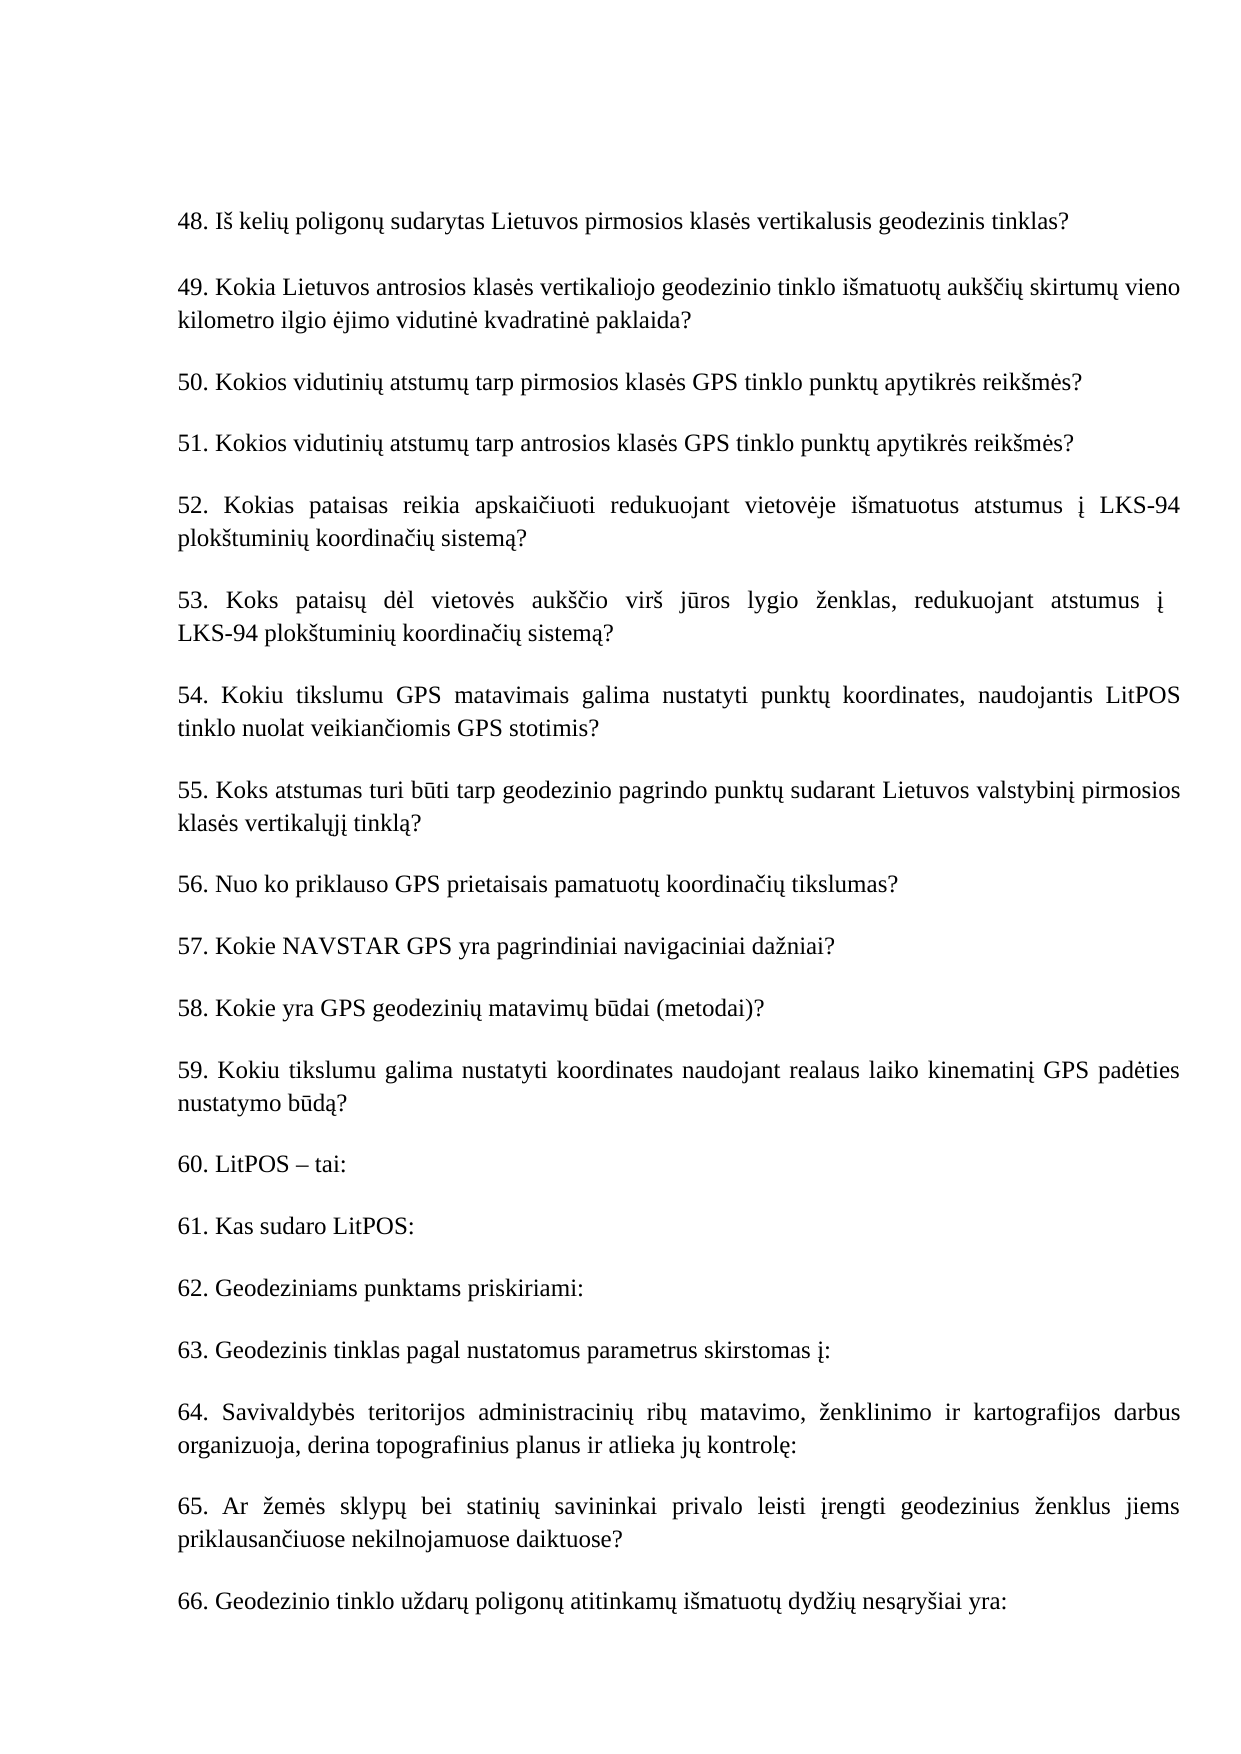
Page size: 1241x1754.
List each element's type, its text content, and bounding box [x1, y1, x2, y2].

text 53. Koks pataisų dėl vietovės aukščio virš jūros lygio ženklas, redukuojant atstumus į LKS-94 plokštuminių koordinačių sistemą? [177, 585, 1181, 647]
text 51. Kokios vidutinių atstumų tarp antrosios klasės GPS tinklo punktų apytikrės reikšmės? [177, 428, 1181, 457]
text 55. Koks atstumas turi būti tarp geodezinio pagrindo punktų sudarant Lietuvos valstybinį pirmosios klasės vertikalųjį tinklą? [177, 775, 1181, 836]
text 49. Kokia Lietuvos antrosios klasės vertikaliojo geodezinio tinklo išmatuotų aukščių skirtumų vieno kilometro ilgio ėjimo vidutinė kvadratinė paklaida? [177, 272, 1181, 334]
text 65. Ar žemės sklypų bei statinių savininkai privalo leisti įrengti geodezinius ženklus jiems priklausančiuose nekilnojamuose daiktuose? [177, 1491, 1181, 1553]
text 48. Iš kelių poligonų sudarytas Lietuvos pirmosios klasės vertikalusis geodezinis tinklas? [177, 206, 1181, 235]
text 66. Geodezinio tinklo uždarų poligonų atitinkamų išmatuotų dydžių nesąryšiai yra: [177, 1586, 1181, 1615]
text 60. LitPOS – tai: [177, 1149, 1181, 1178]
text 52. Kokias pataisas reikia apskaičiuoti redukuojant vietovėje išmatuotus atstumus į LKS-94 plokštuminių koordinačių sistemą? [177, 490, 1181, 552]
text 61. Kas sudaro LitPOS: [177, 1211, 1181, 1240]
text 57. Kokie NAVSTAR GPS yra pagrindiniai navigaciniai dažniai? [177, 931, 1181, 960]
text 56. Nuo ko priklauso GPS prietaisais pamatuotų koordinačių tikslumas? [177, 869, 1181, 898]
text 59. Kokiu tikslumu galima nustatyti koordinates naudojant realaus laiko kinematinį GPS padėties nustatymo būdą? [177, 1055, 1181, 1117]
text 62. Geodeziniams punktams priskiriami: [177, 1273, 1181, 1302]
text 54. Kokiu tikslumu GPS matavimais galima nustatyti punktų koordinates, naudojantis LitPOS tinklo nuolat veikiančiomis GPS stotimis? [177, 680, 1181, 742]
text 50. Kokios vidutinių atstumų tarp pirmosios klasės GPS tinklo punktų apytikrės reikšmės? [177, 367, 1181, 396]
text 58. Kokie yra GPS geodezinių matavimų būdai (metodai)? [177, 993, 1181, 1022]
text 63. Geodezinis tinklas pagal nustatomus parametrus skirstomas į: [177, 1335, 1181, 1364]
text 64. Savivaldybės teritorijos administracinių ribų matavimo, ženklinimo ir kartografijos darbus organizuoja, derina topografinius planus ir atlieka jų kontrolę: [177, 1397, 1181, 1458]
